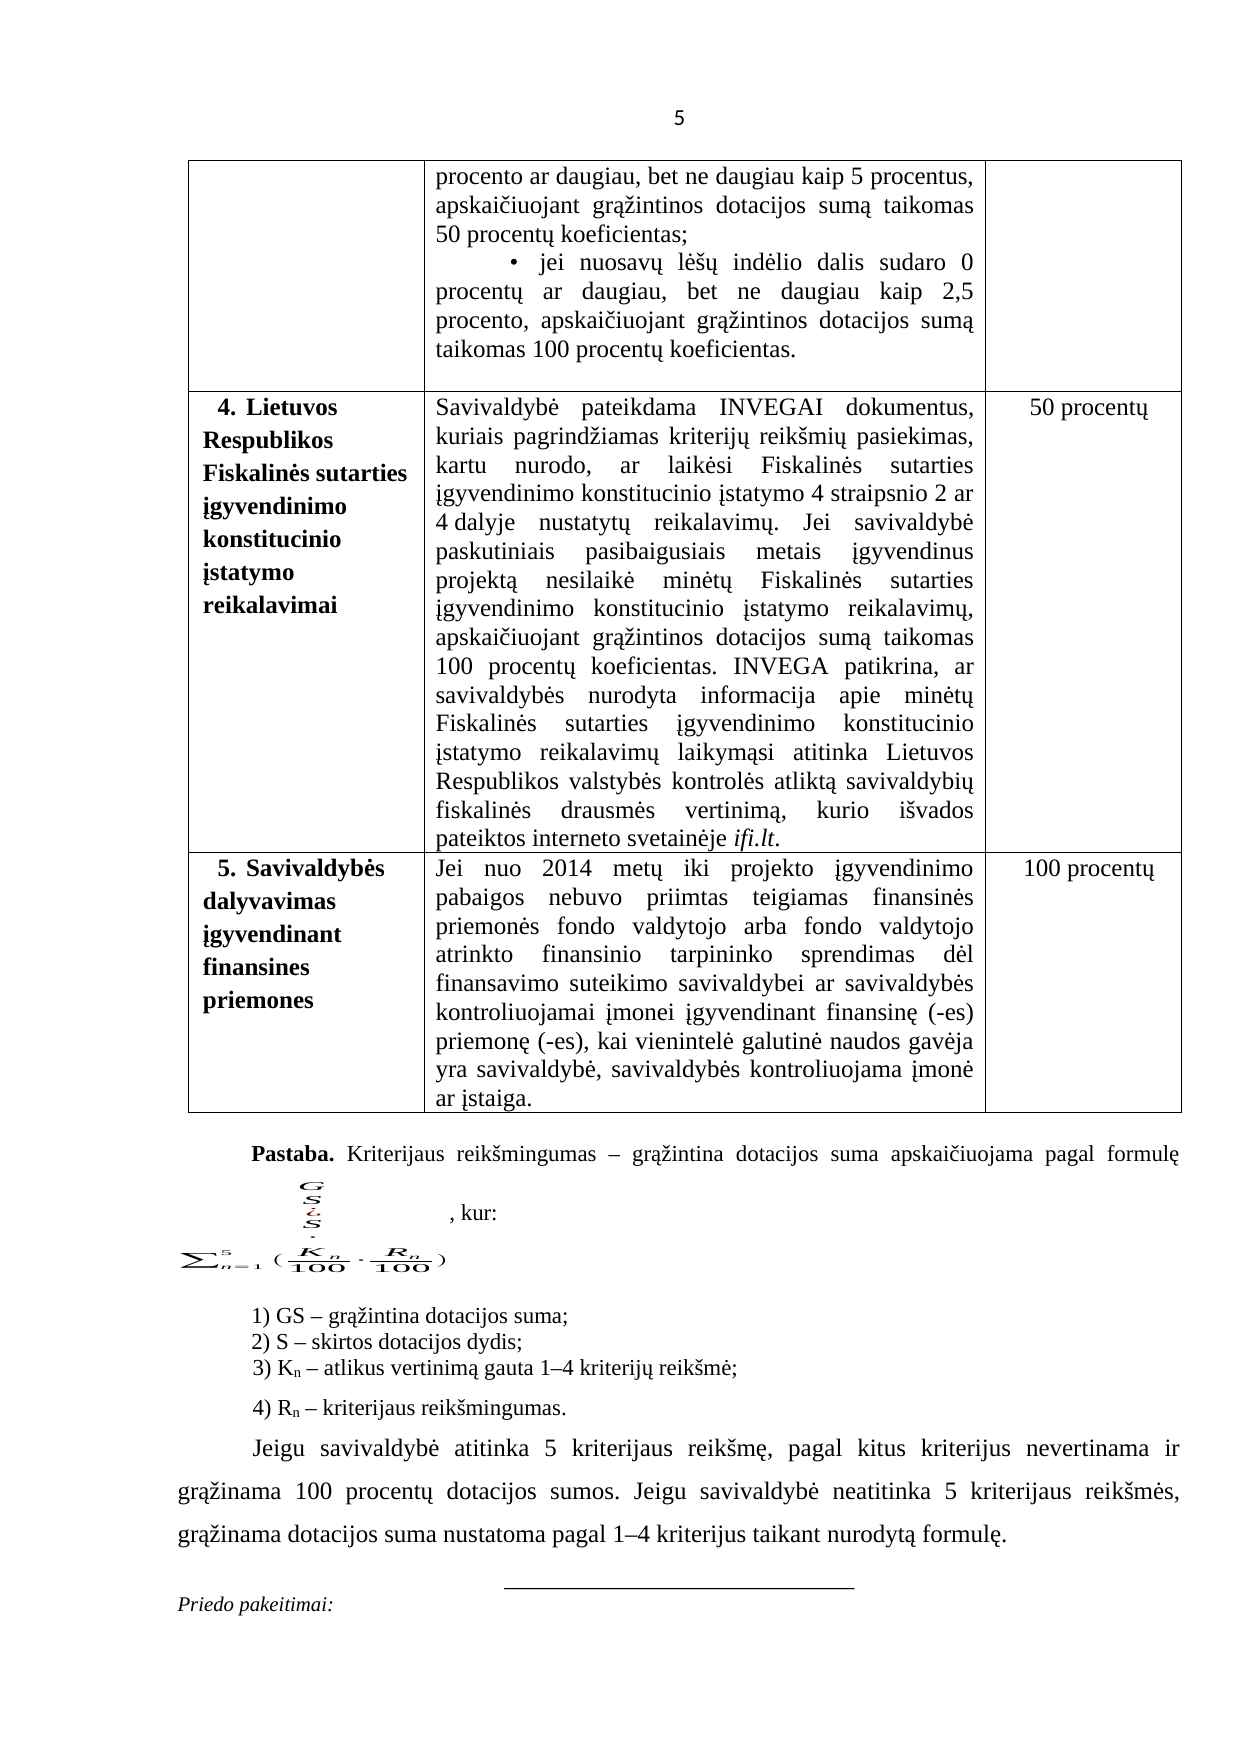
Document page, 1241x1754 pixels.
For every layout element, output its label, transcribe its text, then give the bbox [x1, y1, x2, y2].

text 3) Kn – atlikus vertinimą gauta 1–4 kriterijų reikšmė; [177, 1354, 1181, 1381]
text Jeigu savivaldybė atitinka 5 kriterijaus reikšmę, pagal kitus kriterijus nevertinama ir grąžinama 100 procentų dotacijos sumos. Jeigu savivaldybė neatitinka 5 kriterijaus reikšmės, grąžinama dotacijos suma nustatoma pagal 1–4 kriterijus taikant nurodytą formulę. [177, 1433, 1181, 1548]
table_cell Jei nuo 2014 metų iki projekto įgyvendinimo pabaigos nebuvo priimtas teigiamas finansinės priemonės fondo valdytojo arba fondo valdytojo atrinkto finansinio tarpininko sprendimas dėl finansavimo suteikimo savivaldybei ar savivaldybės kontroliuojamai įmonei įgyvendinant finansinę (-es) priemonę (-es), kai vienintelė galutinė naudos gavėja yra savivaldybė, savivaldybės kontroliuojama įmonė ar įstaiga. [425, 853, 985, 1112]
table_cell 5. Savivaldybės dalyvavimas įgyvendinant finansines priemones [189, 853, 424, 1112]
table_cell 50 procentų [986, 392, 1181, 852]
table_cell [189, 161, 424, 391]
table_cell 4. Lietuvos Respublikos Fiskalinės sutarties įgyvendinimo konstitucinio įstatymo reikalavimai [189, 392, 424, 852]
text Priedo pakeitimai: [177, 1591, 1181, 1616]
table_cell procento ar daugiau, bet ne daugiau kaip 5 procentus, apskaičiuojant grąžintinos dotacijos sumą taikomas 50 procentų koeficientas; • jei nuosavų lėšų indėlio dalis sudaro 0 procentų ar daugiau, bet ne daugiau kaip 2,5 procento, apskaičiuojant grąžintinos dotacijos sumą taikomas 100 procentų koeficientas. [425, 161, 985, 391]
text Pastaba. Kriterijaus reikšmingumas – grąžintina dotacijos suma apskaičiuojama pagal formulę, kur: [177, 1139, 1181, 1275]
table_cell Savivaldybė pateikdama INVEGAI dokumentus, kuriais pagrindžiamas kriterijų reikšmių pasiekimas, kartu nurodo, ar laikėsi Fiskalinės sutarties įgyvendinimo konstitucinio įstatymo 4 straipsnio 2 ar 4 dalyje nustatytų reikalavimų. Jei savivaldybė paskutiniais pasibaigusiais metais įgyvendinus projektą nesilaikė minėtų Fiskalinės sutarties įgyvendinimo konstitucinio įstatymo reikalavimų, apskaičiuojant grąžintinos dotacijos sumą taikomas 100 procentų koeficientas. INVEGA patikrina, ar savivaldybės nurodyta informacija apie minėtų Fiskalinės sutarties įgyvendinimo konstitucinio įstatymo reikalavimų laikymąsi atitinka Lietuvos Respublikos valstybės kontrolės atliktą savivaldybių fiskalinės drausmės vertinimą, kurio išvados pateiktos interneto svetainėje ifi.lt. [425, 392, 985, 852]
text 4) Rn – kriterijaus reikšmingumas. [177, 1394, 1181, 1420]
text 2) S – skirtos dotacijos dydis; [177, 1328, 1181, 1354]
table_cell [986, 161, 1181, 391]
text 1) GS – grąžintina dotacijos suma; [177, 1302, 1181, 1328]
table_header [177, 160, 188, 1113]
text ____________________________ [177, 1563, 1181, 1591]
table_cell 100 procentų [986, 853, 1181, 1112]
